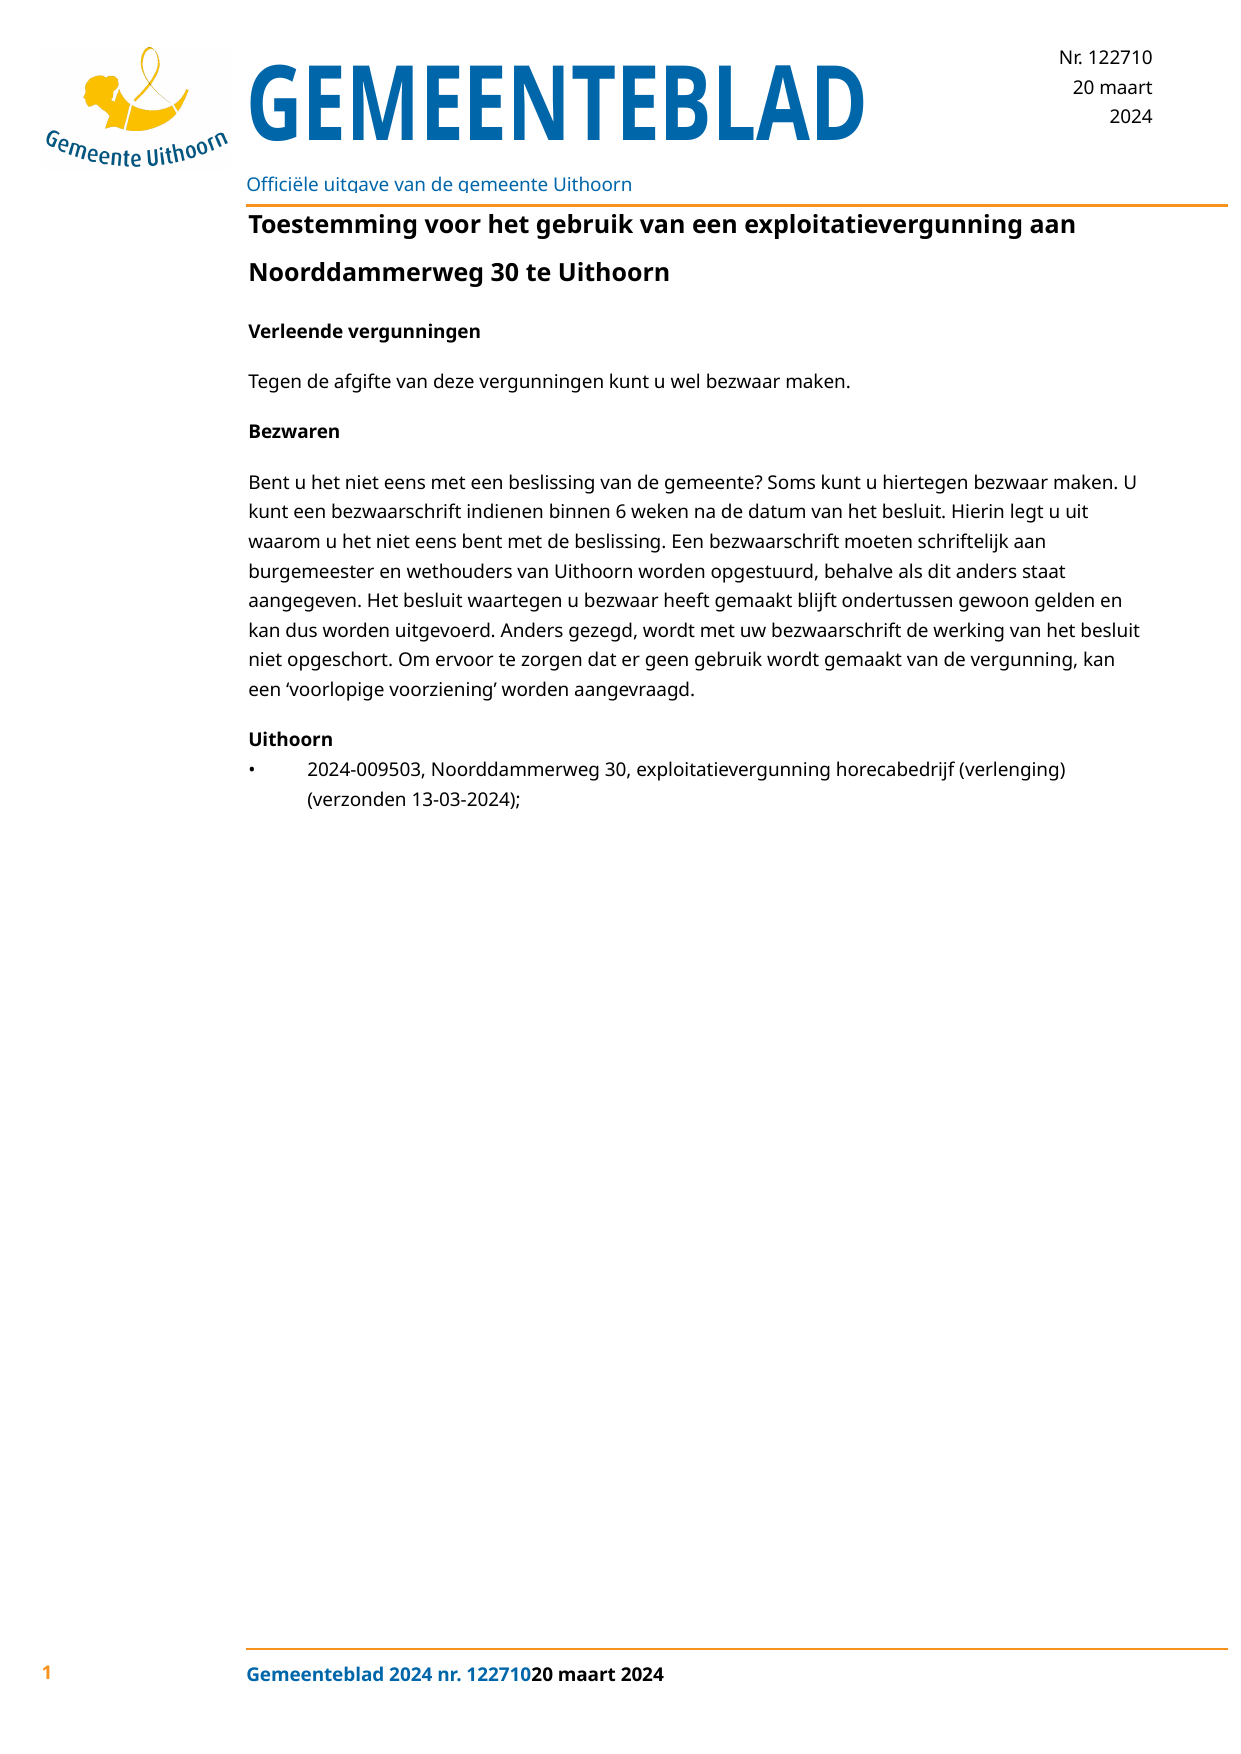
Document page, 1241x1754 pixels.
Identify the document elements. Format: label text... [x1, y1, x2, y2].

picture [41, 47, 231, 172]
text Toestemming voor het gebruik van een exploitatievergunning aan Noorddammerweg 30 te Uithoorn [248, 207, 1152, 288]
text Bezwaren [248, 419, 1152, 444]
text Uithoorn [248, 727, 1152, 752]
list 2024-009503, Noorddammerweg 30, exploitatievergunning horecabedrijf (verlenging) (verzonden 13-03-2024); [248, 756, 1152, 812]
text Verleende vergunningen [248, 318, 1152, 344]
text Tegen de afgifte van deze vergunningen kunt u wel bezwaar maken. [248, 368, 1152, 394]
text Bent u het niet eens met een beslissing van de gemeente? Soms kunt u hiertegen bezwaar maken. U kunt een bezwaarschrift indienen binnen 6 weken na de datum van het besluit. Hierin legt u uit waarom u het niet eens bent met de beslissing. Een bezwaarschrift moeten schriftelijk aan burgemeester en wethouders van Uithoorn worden opgestuurd, behalve als dit anders staat aangegeven. Het besluit waartegen u bezwaar heeft gemaakt blijft ondertussen gewoon gelden en kan dus worden uitgevoerd. Anders gezegd, wordt met uw bezwaarschrift de werking van het besluit niet opgeschort. Om ervoor te zorgen dat er geen gebruik wordt gemaakt van de vergunning, kan een ‘voorlopige voorziening’ worden aangevraagd. [248, 469, 1152, 702]
